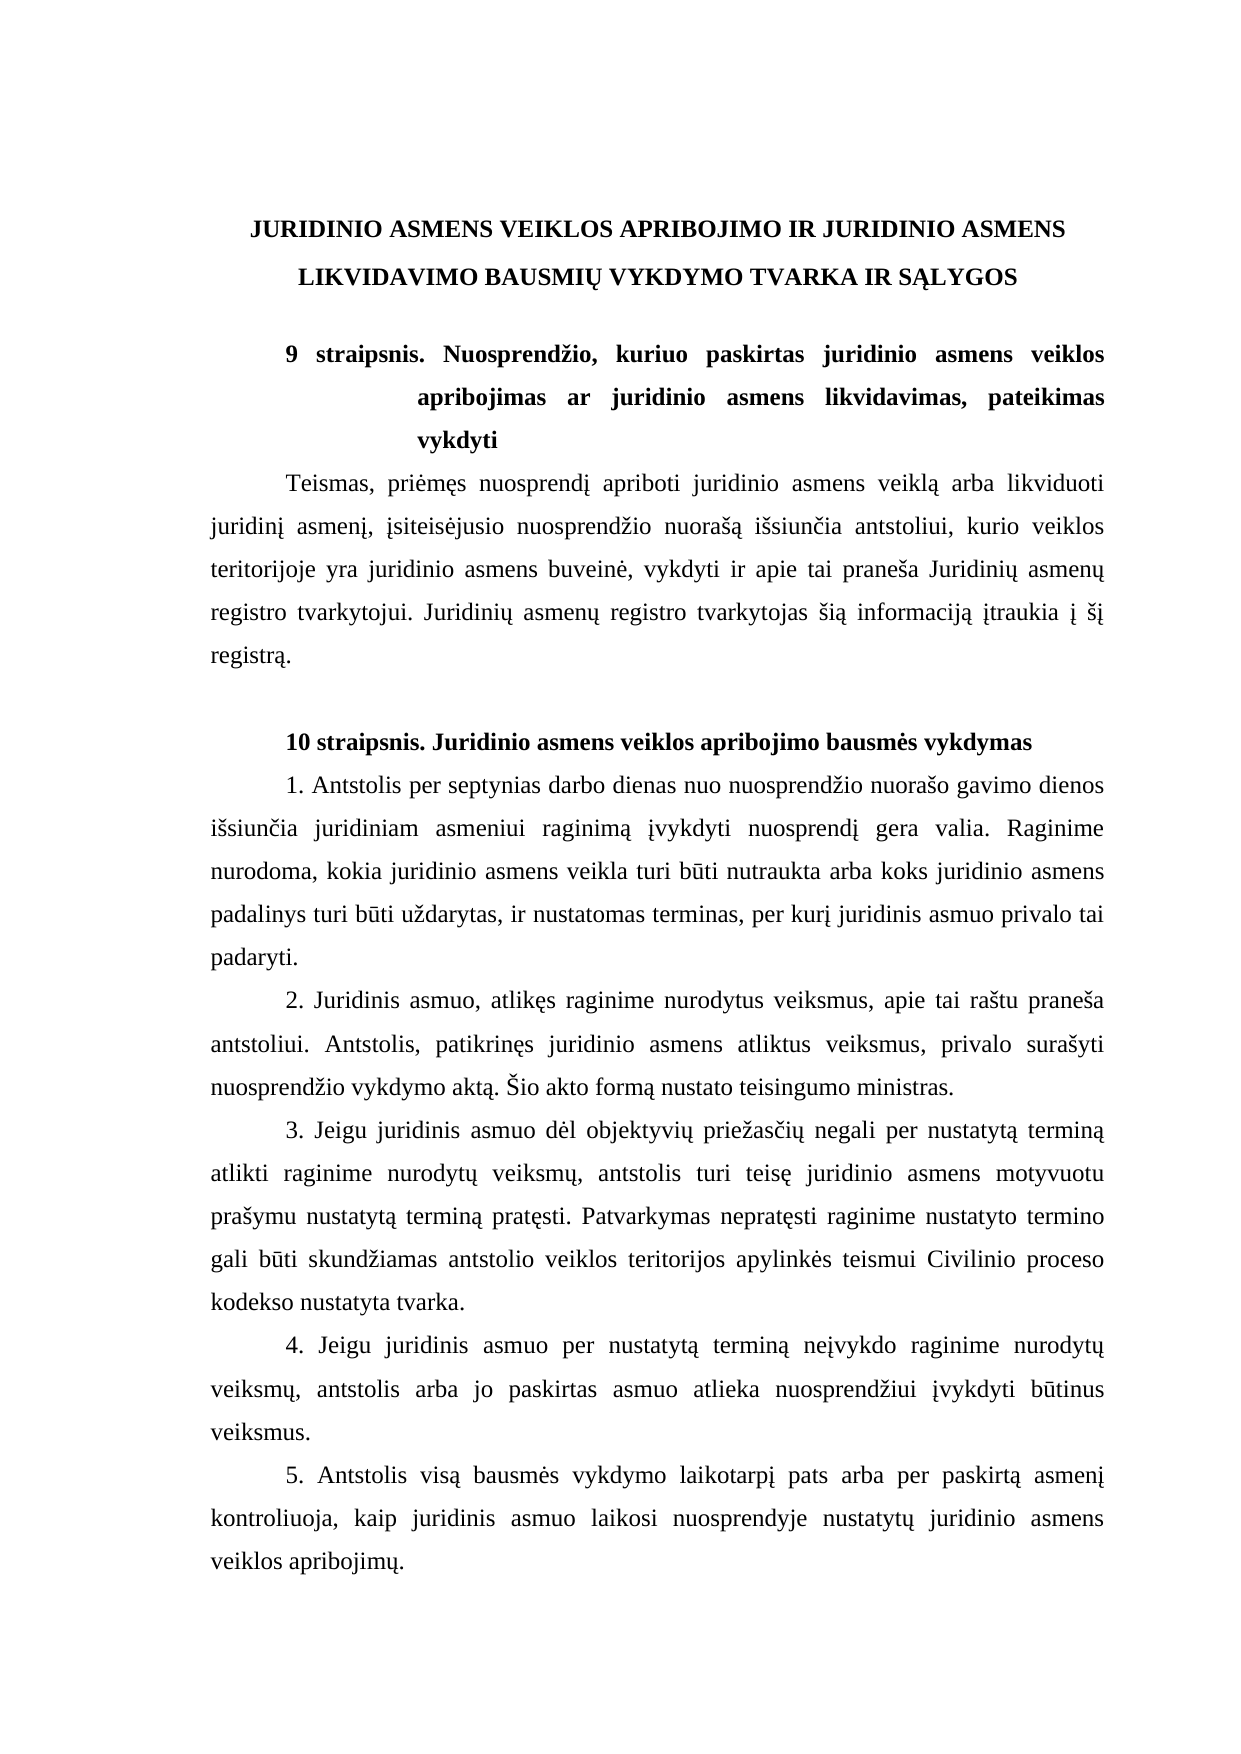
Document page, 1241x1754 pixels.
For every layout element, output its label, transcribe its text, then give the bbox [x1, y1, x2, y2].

text 3. Jeigu juridinis asmuo dėl objektyvių priežasčių negali per nustatytą terminą atlikti raginime nurodytų veiksmų, antstolis turi teisę juridinio asmens motyvuotu prašymu nustatytą terminą pratęsti. Patvarkymas nepratęsti raginime nustatyto termino gali būti skundžiamas antstolio veiklos teritorijos apylinkės teismui Civilinio proceso kodekso nustatyta tvarka. [210, 1115, 1105, 1316]
text 5. Antstolis visą bausmės vykdymo laikotarpį pats arba per paskirtą asmenį kontroliuoja, kaip juridinis asmuo laikosi nuosprendyje nustatytų juridinio asmens veiklos apribojimų. [210, 1460, 1105, 1575]
text 2. Juridinis asmuo, atlikęs raginime nurodytus veiksmus, apie tai raštu praneša antstoliui. Antstolis, patikrinęs juridinio asmens atliktus veiksmus, privalo surašyti nuosprendžio vykdymo aktą. Šio akto formą nustato teisingumo ministras. [210, 986, 1105, 1101]
text 1. Antstolis per septynias darbo dienas nuo nuosprendžio nuorašo gavimo dienos išsiunčia juridiniam asmeniui raginimą įvykdyti nuosprendį gera valia. Raginime nurodoma, kokia juridinio asmens veikla turi būti nutraukta arba koks juridinio asmens padalinys turi būti uždarytas, ir nustatomas terminas, per kurį juridinis asmuo privalo tai padaryti. [210, 770, 1105, 971]
text Teismas, priėmęs nuosprendį apriboti juridinio asmens veiklą arba likviduoti juridinį asmenį, įsiteisėjusio nuosprendžio nuorašą išsiunčia antstoliui, kurio veiklos teritorijoje yra juridinio asmens buveinė, vykdyti ir apie tai praneša Juridinių asmenų registro tvarkytojui. Juridinių asmenų registro tvarkytojas šią informaciją įtraukia į šį registrą. [210, 468, 1105, 669]
text 9 straipsnis. Nuosprendžio, kuriuo paskirtas juridinio asmens veiklos apribojimas ar juridinio asmens likvidavimas, pateikimas vykdyti [285, 339, 1105, 454]
text 4. Jeigu juridinis asmuo per nustatytą terminą neįvykdo raginime nurodytų veiksmų, antstolis arba jo paskirtas asmuo atlieka nuosprendžiui įvykdyti būtinus veiksmus. [210, 1331, 1105, 1446]
text 10 straipsnis. Juridinio asmens veiklos apribojimo bausmės vykdymas [210, 727, 1105, 756]
text JURIDINIO ASMENS VEIKLOS APRIBOJIMO IR JURIDINIO ASMENS LIKVIDAVIMO BAUSMIŲ VYKDYMO TVARKA IR SĄLYGOS [210, 195, 1105, 291]
